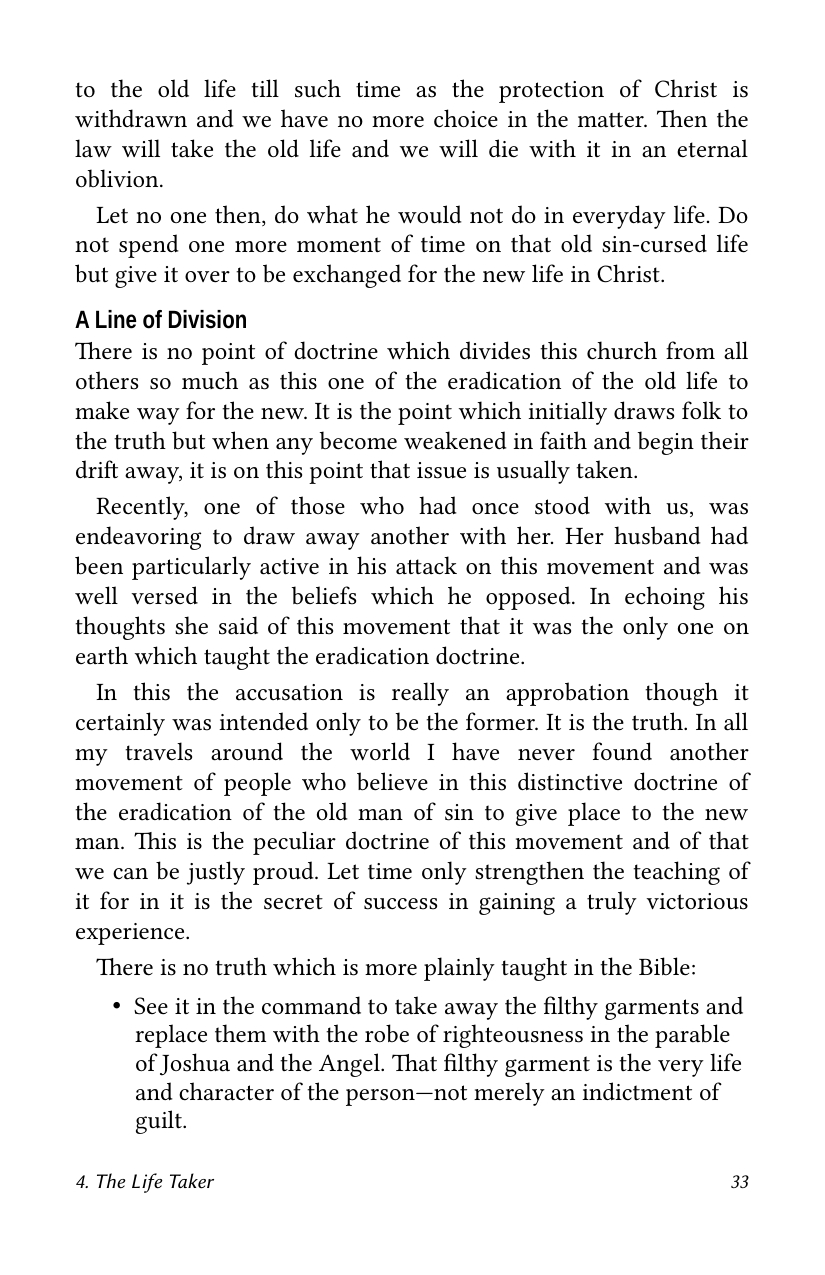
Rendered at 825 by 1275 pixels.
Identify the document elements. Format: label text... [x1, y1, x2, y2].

text Recently, one of those who had once stood with us, was endeavoring to draw away another with her. Her husband had been particularly active in his attack on this movement and was well versed in the beliefs which he opposed. In echoing his thoughts she said of this movement that it was the only one on earth which taught the eradication doctrine. [75, 492, 750, 671]
text to the old life till such time as the protection of Christ is withdrawn and we have no more choice in the matter. Then the law will take the old life and we will die with it in an eternal oblivion. [75, 75, 750, 193]
text In this the accusation is really an approbation though it certainly was intended only to be the former. It is the truth. In all my travels around the world I have never found another movement of people who believe in this distinctive doctrine of the eradication of the old man of sin to give place to the new man. This is the peculiar doctrine of this movement and of that we can be justly proud. Let time only strengthen the teaching of it for in it is the secret of success in gaining a truly victorious experience. [75, 678, 750, 946]
text There is no point of doctrine which divides this church from all others so much as this one of the eradication of the old life to make way for the new. It is the point which initially draws folk to the truth but when any become weakened in faith and begin their drift away, it is on this point that issue is usually taken. [75, 337, 750, 485]
text There is no truth which is more plainly taught in the Bible: [75, 953, 750, 982]
subtitle A Line of Division [75, 305, 750, 334]
list See it in the command to take away the filthy garments and replace them with the robe of righteousness in the parable of Joshua and the Angel. That filthy garment is the very life and character of the person—not merely an indictment of guilt. [112, 992, 750, 1134]
text Let no one then, do what he would not do in everyday life. Do not spend one more moment of time on that old sin-cursed life but give it over to be exchanged for the new life in Christ. [75, 201, 750, 289]
